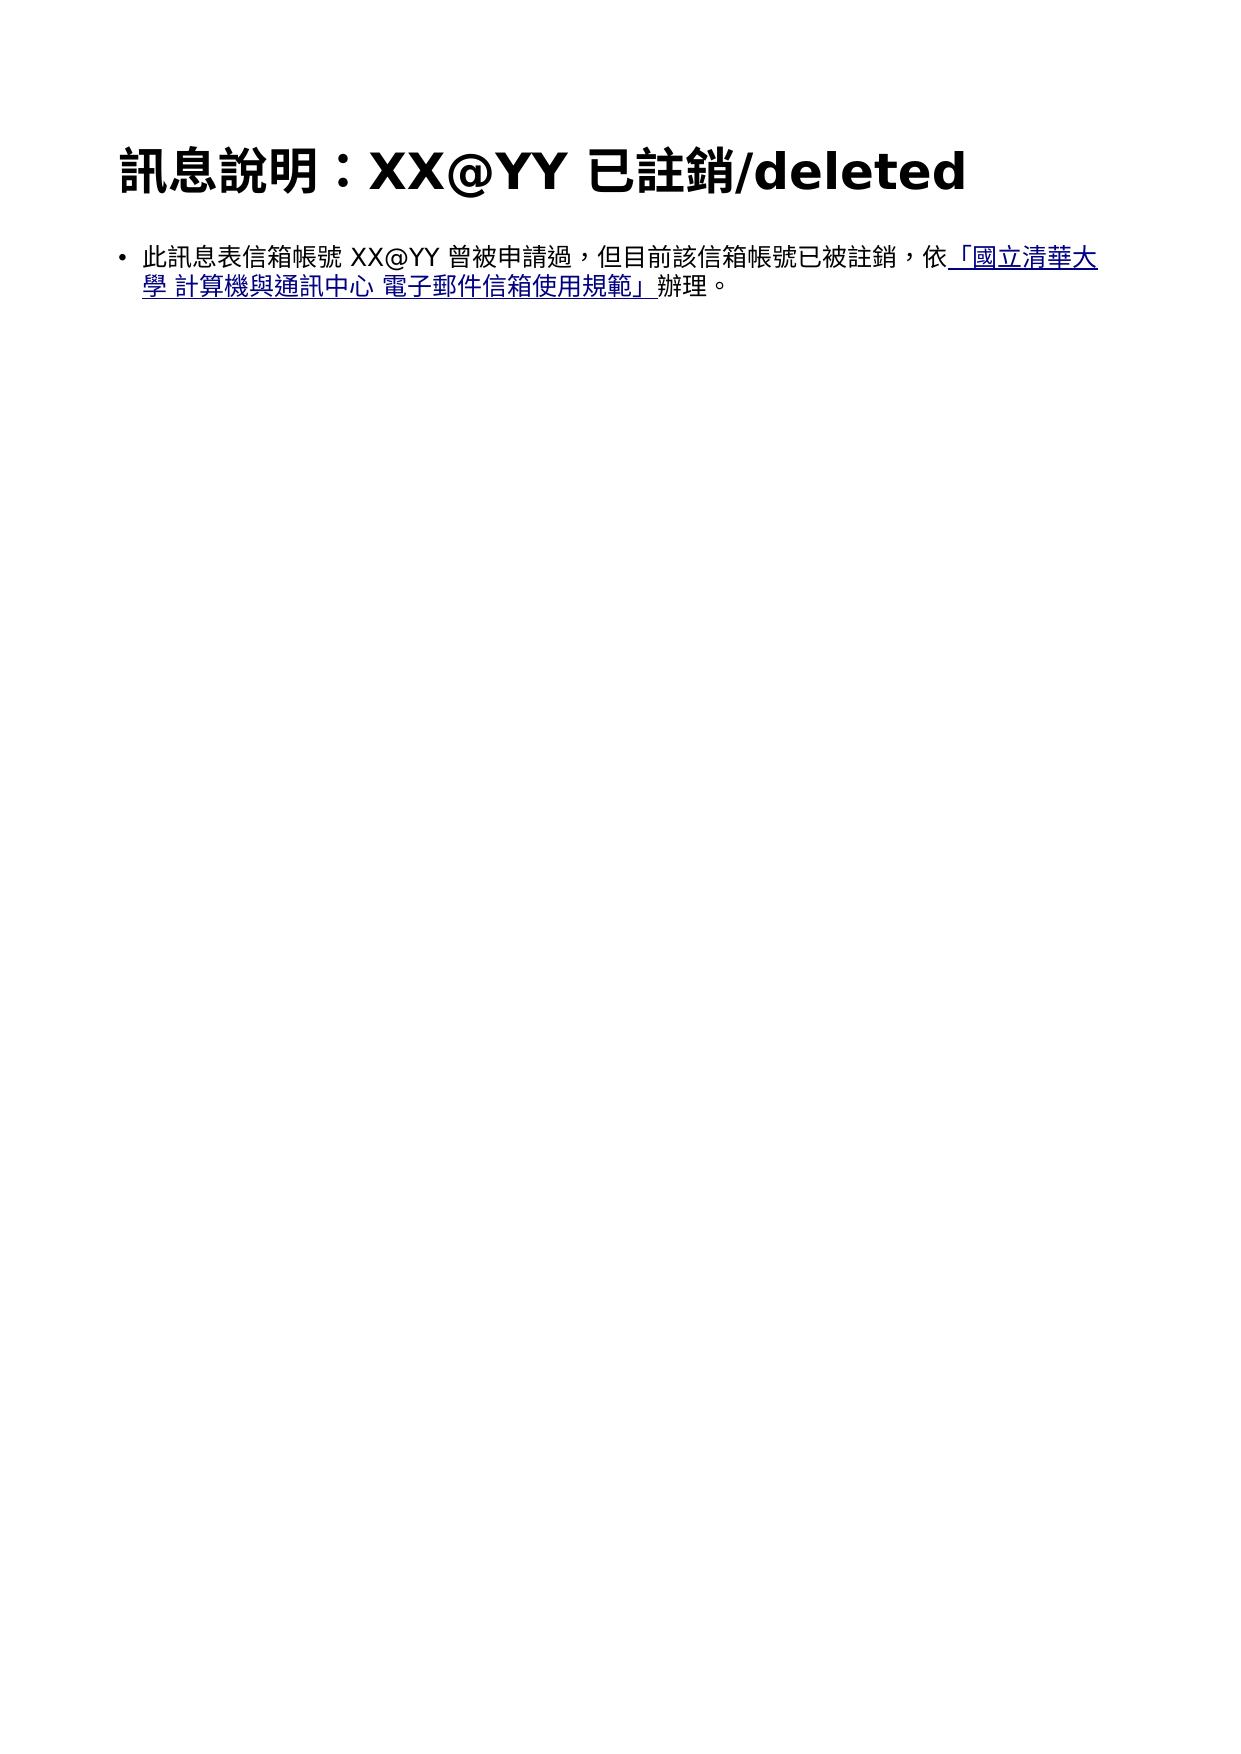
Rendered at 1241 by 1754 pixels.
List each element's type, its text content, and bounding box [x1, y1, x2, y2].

subtitle 訊息說明：XX@YY 已註銷/deleted [118, 143, 1122, 201]
list 此訊息表信箱帳號 XX@YY 曾被申請過，但目前該信箱帳號已被註銷，依「國立清華大學 計算機與通訊中心 電子郵件信箱使用規範」辦理。 [118, 243, 1122, 302]
